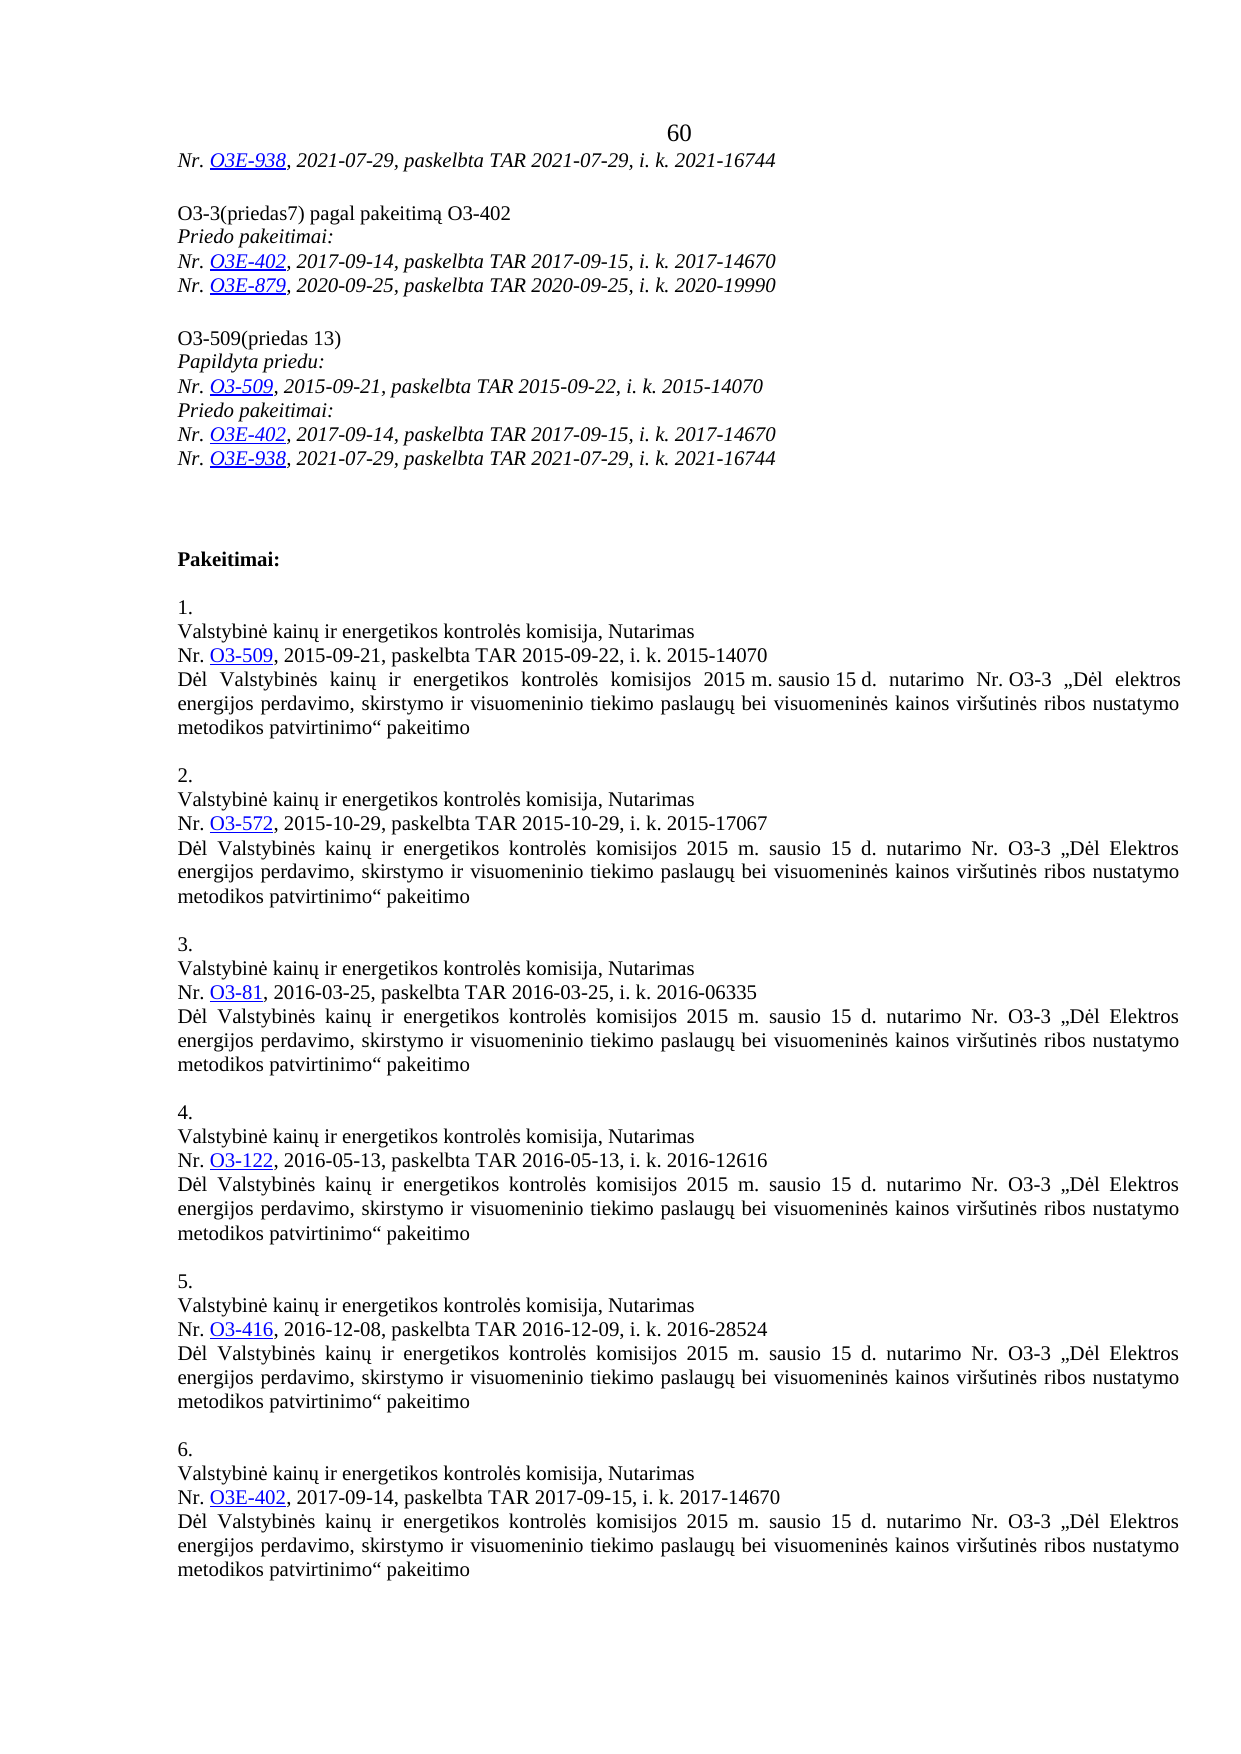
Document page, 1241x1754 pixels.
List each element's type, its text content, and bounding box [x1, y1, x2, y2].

text Dėl Valstybinės kainų ir energetikos kontrolės komisijos 2015 m. sausio 15 d. nutarimo Nr. O3-3 „Dėl Elektros energijos perdavimo, skirstymo ir visuomeninio tiekimo paslaugų bei visuomeninės kainos viršutinės ribos nustatymo metodikos patvirtinimo“ pakeitimo [177, 835, 1181, 908]
text Priedo pakeitimai: [177, 398, 1181, 422]
text Nr. O3-509, 2015-09-21, paskelbta TAR 2015-09-22, i. k. 2015-14070 [177, 373, 1181, 398]
text Nr. O3-122, 2016-05-13, paskelbta TAR 2016-05-13, i. k. 2016-12616 [177, 1148, 1181, 1172]
text Priedo pakeitimai: [177, 224, 1181, 248]
text Nr. O3-509, 2015-09-21, paskelbta TAR 2015-09-22, i. k. 2015-14070 [177, 643, 1181, 667]
text Nr. O3E-402, 2017-09-14, paskelbta TAR 2017-09-15, i. k. 2017-14670 [177, 1485, 1181, 1509]
text Valstybinė kainų ir energetikos kontrolės komisija, Nutarimas [177, 1461, 1181, 1485]
text Dėl Valstybinės kainų ir energetikos kontrolės komisijos 2015 m. sausio 15 d. nutarimo Nr. O3-3 „Dėl Elektros energijos perdavimo, skirstymo ir visuomeninio tiekimo paslaugų bei visuomeninės kainos viršutinės ribos nustatymo metodikos patvirtinimo“ pakeitimo [177, 1004, 1181, 1076]
text Valstybinė kainų ir energetikos kontrolės komisija, Nutarimas [177, 619, 1181, 643]
text 5. [177, 1268, 1181, 1293]
text O3-3(priedas7) pagal pakeitimą O3-402 [177, 200, 1181, 224]
text Nr. O3-81, 2016-03-25, paskelbta TAR 2016-03-25, i. k. 2016-06335 [177, 980, 1181, 1004]
text Nr. O3E-879, 2020-09-25, paskelbta TAR 2020-09-25, i. k. 2020-19990 [177, 273, 1181, 297]
text Nr. O3E-938, 2021-07-29, paskelbta TAR 2021-07-29, i. k. 2021-16744 [177, 446, 1181, 470]
text 2. [177, 763, 1181, 787]
text Dėl Valstybinės kainų ir energetikos kontrolės komisijos 2015 m. sausio 15 d. nutarimo Nr. O3-3 „Dėl Elektros energijos perdavimo, skirstymo ir visuomeninio tiekimo paslaugų bei visuomeninės kainos viršutinės ribos nustatymo metodikos patvirtinimo“ pakeitimo [177, 1172, 1181, 1244]
text 1. [177, 595, 1181, 619]
text Pakeitimai: [177, 547, 1181, 571]
text Papildyta priedu: [177, 349, 1181, 373]
text Nr. O3-572, 2015-10-29, paskelbta TAR 2015-10-29, i. k. 2015-17067 [177, 811, 1181, 835]
text Nr. O3E-402, 2017-09-14, paskelbta TAR 2017-09-15, i. k. 2017-14670 [177, 248, 1181, 273]
text Dėl Valstybinės kainų ir energetikos kontrolės komisijos 2015 m. sausio 15 d. nutarimo Nr. O3-3 „Dėl Elektros energijos perdavimo, skirstymo ir visuomeninio tiekimo paslaugų bei visuomeninės kainos viršutinės ribos nustatymo metodikos patvirtinimo“ pakeitimo [177, 1341, 1181, 1413]
text Valstybinė kainų ir energetikos kontrolės komisija, Nutarimas [177, 956, 1181, 980]
text Dėl Valstybinės kainų ir energetikos kontrolės komisijos 2015 m. sausio 15 d. nutarimo Nr. O3-3 „Dėl elektros energijos perdavimo, skirstymo ir visuomeninio tiekimo paslaugų bei visuomeninės kainos viršutinės ribos nustatymo metodikos patvirtinimo“ pakeitimo [177, 667, 1181, 739]
text Nr. O3E-402, 2017-09-14, paskelbta TAR 2017-09-15, i. k. 2017-14670 [177, 422, 1181, 446]
text 6. [177, 1437, 1181, 1461]
text Nr. O3E-938, 2021-07-29, paskelbta TAR 2021-07-29, i. k. 2021-16744 [177, 148, 1181, 172]
text Valstybinė kainų ir energetikos kontrolės komisija, Nutarimas [177, 1293, 1181, 1317]
text 3. [177, 932, 1181, 956]
text 4. [177, 1100, 1181, 1124]
text Valstybinė kainų ir energetikos kontrolės komisija, Nutarimas [177, 1124, 1181, 1148]
text O3-509(priedas 13) [177, 325, 1181, 349]
text Nr. O3-416, 2016-12-08, paskelbta TAR 2016-12-09, i. k. 2016-28524 [177, 1317, 1181, 1341]
text Valstybinė kainų ir energetikos kontrolės komisija, Nutarimas [177, 787, 1181, 811]
text Dėl Valstybinės kainų ir energetikos kontrolės komisijos 2015 m. sausio 15 d. nutarimo Nr. O3-3 „Dėl Elektros energijos perdavimo, skirstymo ir visuomeninio tiekimo paslaugų bei visuomeninės kainos viršutinės ribos nustatymo metodikos patvirtinimo“ pakeitimo [177, 1509, 1181, 1581]
